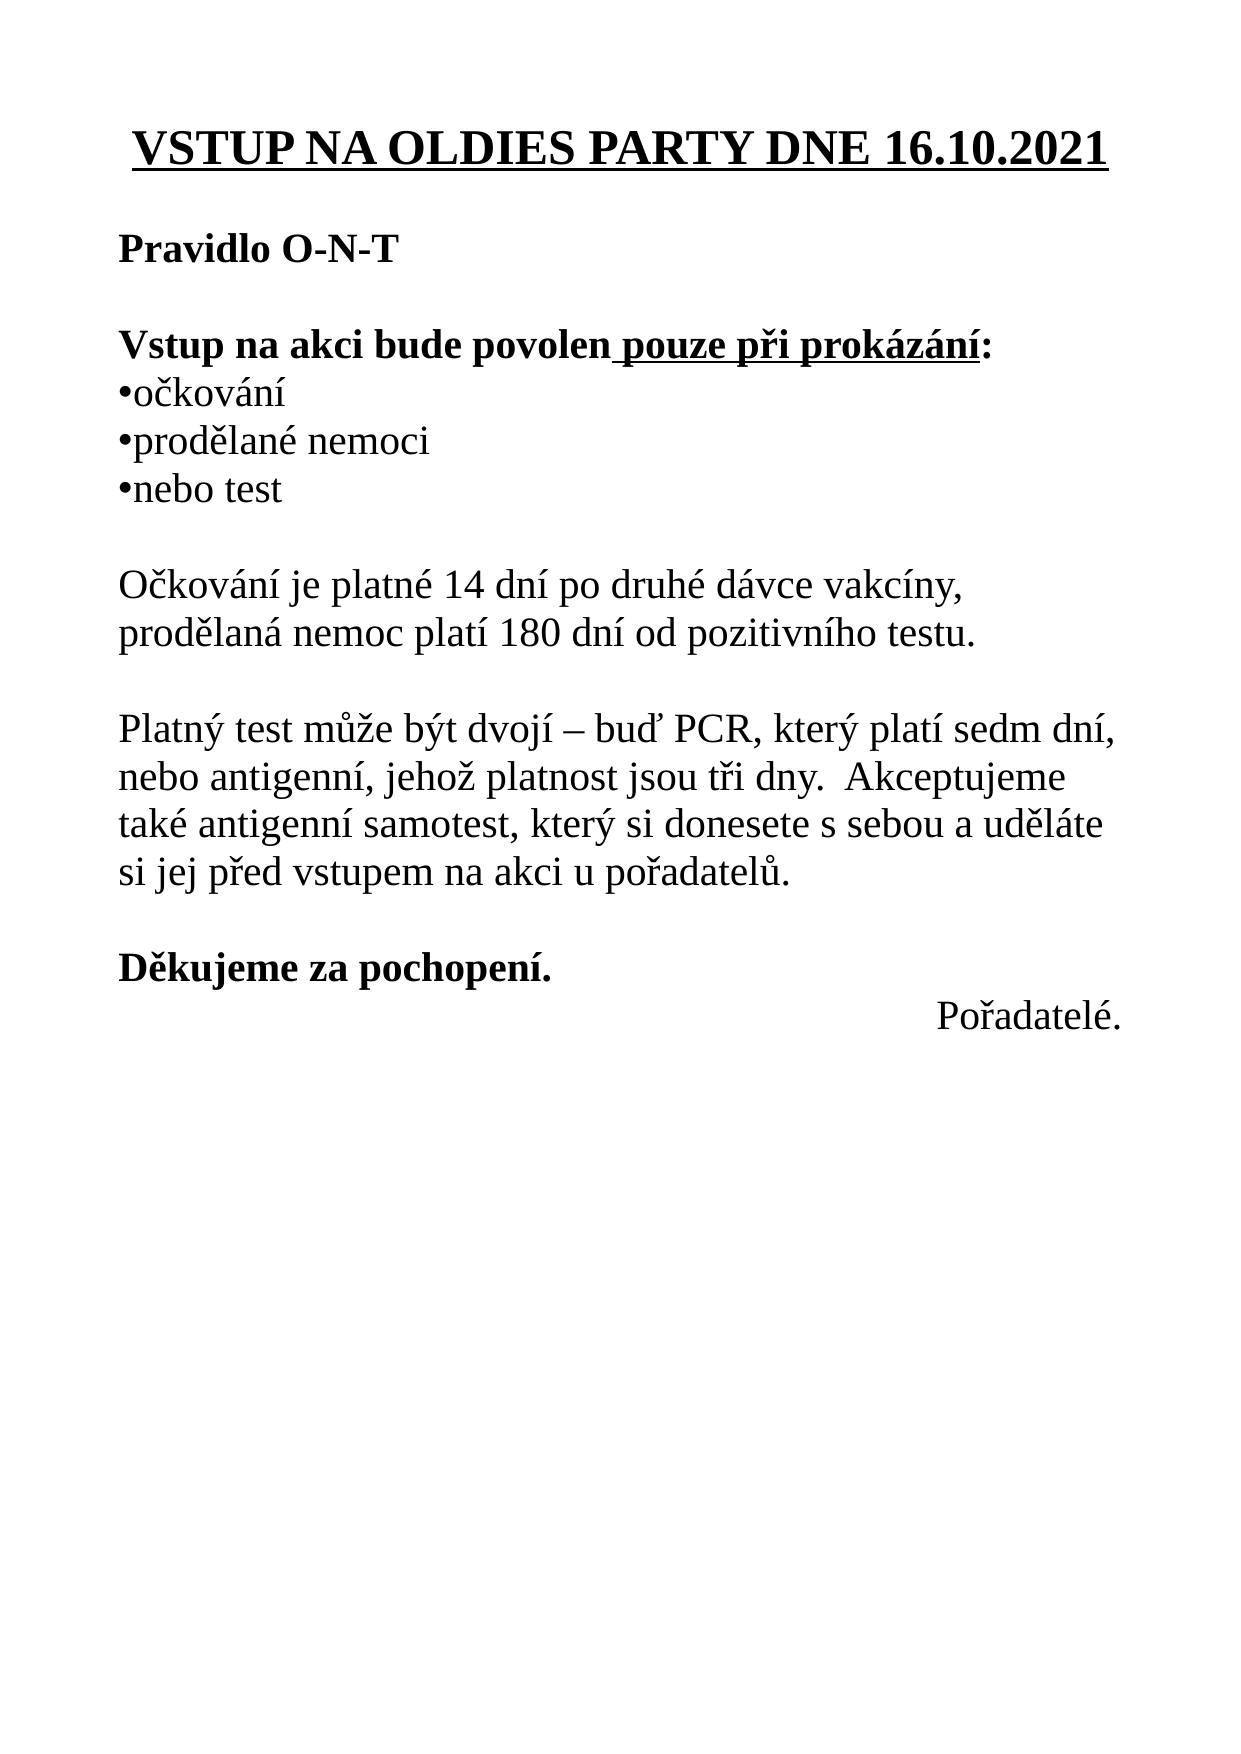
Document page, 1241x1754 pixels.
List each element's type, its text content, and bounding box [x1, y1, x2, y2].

list nebo test [118, 463, 1122, 511]
text Děkujeme za pochopení. [118, 943, 1122, 991]
text Očkování je platné 14 dní po druhé dávce vakcíny, prodělaná nemoc platí 180 dní od pozitivního testu. Platný test může být dvojí – buď PCR, který platí sedm dní, nebo antigenní, jehož platnost jsou tři dny. Akceptujeme také antigenní samotest, který si donesete s sebou a uděláte si jej před vstupem na akci u pořadatelů. [118, 559, 1122, 895]
list očkování [118, 367, 1122, 415]
text Pořadatelé. [118, 991, 1122, 1115]
text Pravidlo O-N-T [118, 223, 1122, 271]
list prodělané nemoci [118, 415, 1122, 463]
text Vstup na akci bude povolen pouze při prokázání: [118, 319, 1122, 367]
text VSTUP NA OLDIES PARTY DNE 16.10.2021 [118, 118, 1122, 176]
